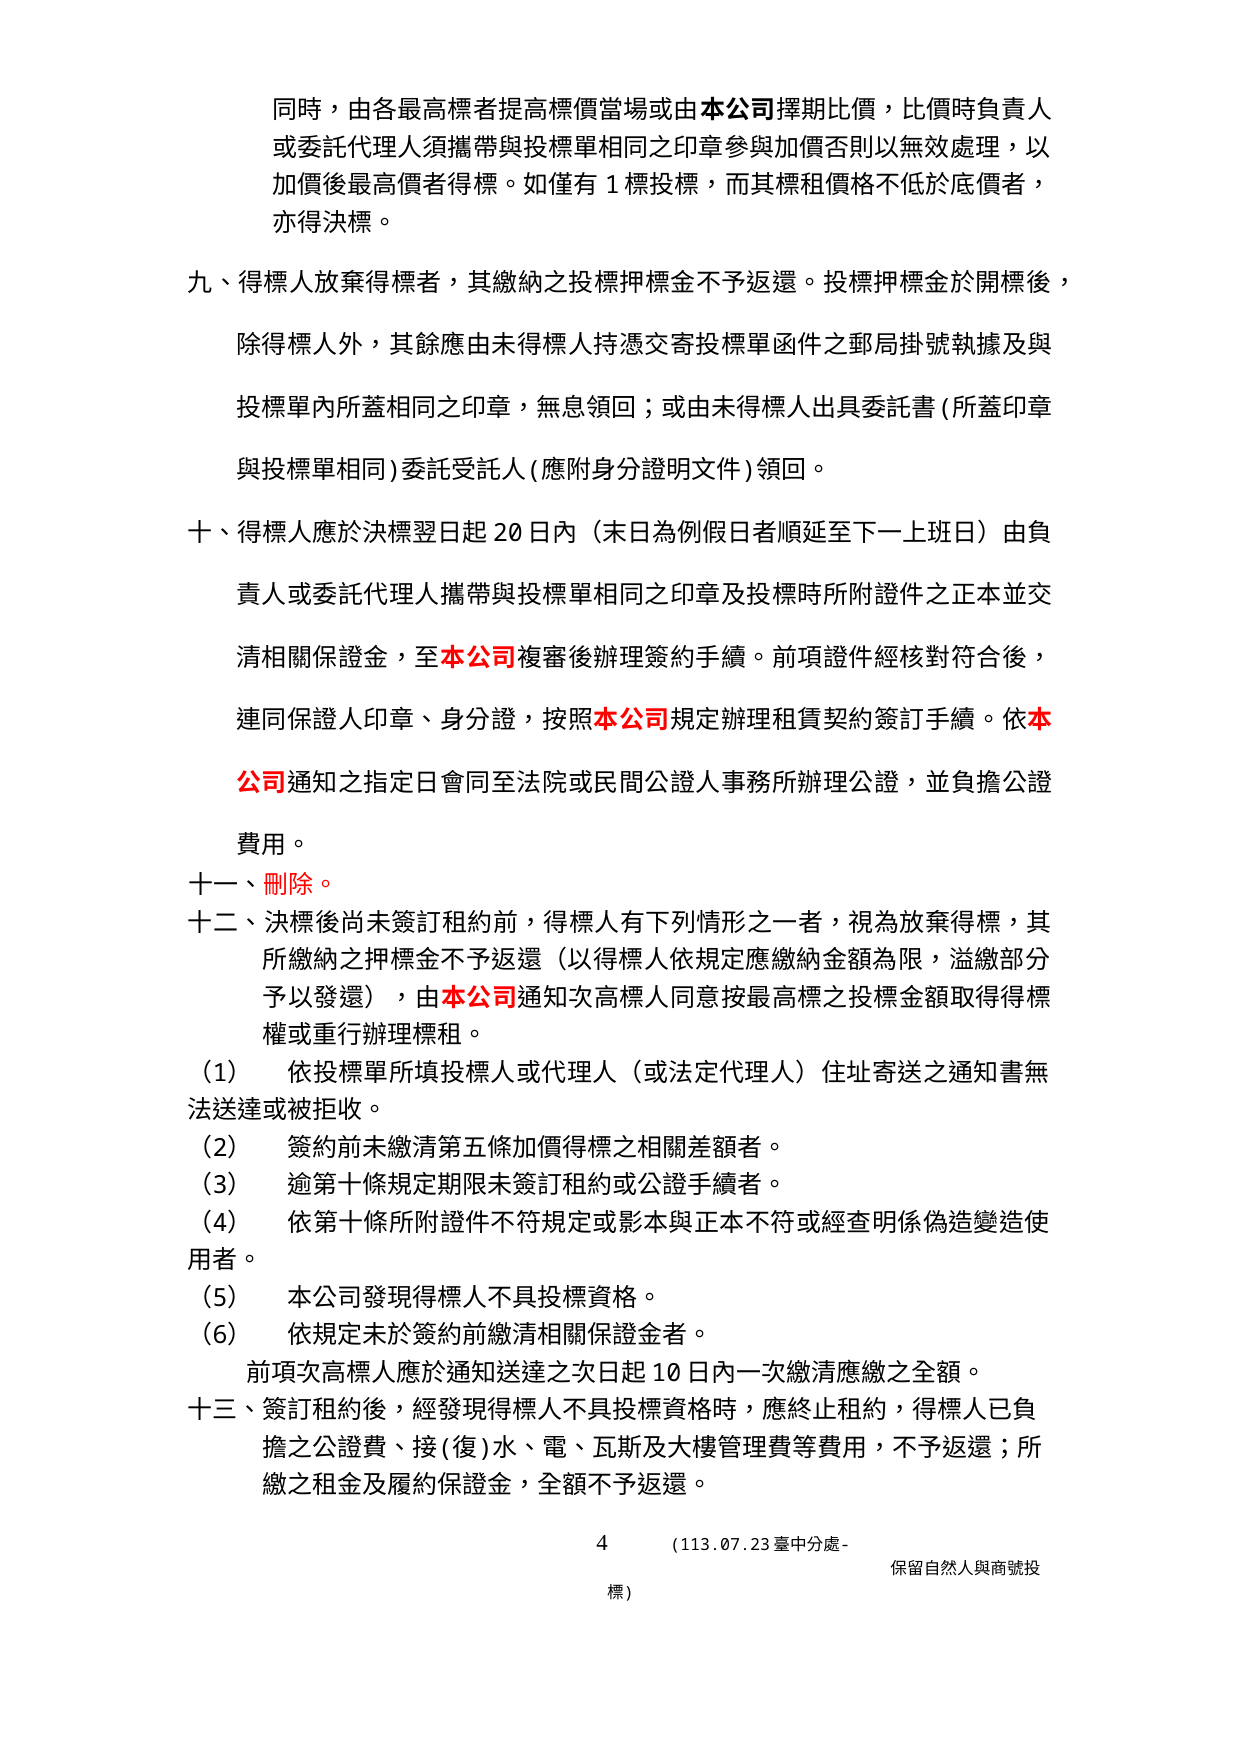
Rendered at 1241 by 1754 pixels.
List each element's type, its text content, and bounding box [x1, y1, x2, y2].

list 依投標單所填投標人或代理人（或法定代理人）住址寄送之通知書無法送達或被拒收。 [187, 1051, 1051, 1126]
text 九、得標人放棄得標者，其繳納之投標押標金不予返還。投標押標金於開標後，除得標人外，其餘應由未得標人持憑交寄投標單函件之郵局掛號執據及與投標單內所蓋相同之印章，無息領回；或由未得標人出具委託書(所蓋印章與投標單相同)委託受託人(應附身分證明文件)領回。 [187, 239, 1053, 489]
text 十­二、決標後尚未簽訂租約前，得標人有下列情形之一者，視為放棄得標，其所繳納之押標金不予返還（以得標人依規定應繳納金額為限，溢繳部分予以發還），由本公司通知次高標人同意按最高標之投標金額取得得標權或重行辦理標租。 [187, 901, 1053, 1051]
text 前項次高標人應於通知送達之次日起10日內一次繳清應繳之全額。 [246, 1351, 1053, 1389]
text 同時，由各最高標者提高標價當場或由本公司擇期比價，比價時負責人或委託代理人須攜帶與投標單相同之印章參與加價否則以無效處理，以加價後最高價者得標。如僅有1標投標，而其標租價格不低於底價者，亦得決標。 [272, 89, 1053, 239]
text 十一、刪除。 [189, 864, 1053, 901]
list 簽約前未繳清第五條加價得標之相關差額者。 [187, 1126, 1051, 1164]
text 十、得標人應於決標翌日起20日內（末日為例假日者順延至下一上班日）由負責人或委託代理人攜帶與投標單相同之印章及投標時所附證件之正本並交清相關保證金，至本公司複審後辦理簽約手續。前項證件經核對符合後，連同保證人印章、身分證，按照本公司規定辦理租賃契約簽訂手續。依本公司通知之指定日會同至法院或民間公證人事務所辦理公證，並負擔公證費用。 [187, 489, 1053, 864]
list 依第十條所附證件不符規定或影本與正本不符或經查明係偽造變造使用者。 [187, 1201, 1051, 1276]
list 本公司發現得標人不具投標資格。 [187, 1276, 1051, 1314]
text 十三、簽訂租約後，經發現得標人不具投標資格時，應終止租約，得標人已負擔之公證費、接(復)水、電、瓦斯及大樓管理費等費用，不予返還；所繳之租金及履約保證金，全額不予返還。 [187, 1389, 1053, 1501]
list 逾第十條規定期限未簽訂租約或公證手續者。 [187, 1164, 1051, 1201]
list 依規定未於簽約前繳清相關保證金者。 [187, 1314, 1051, 1351]
